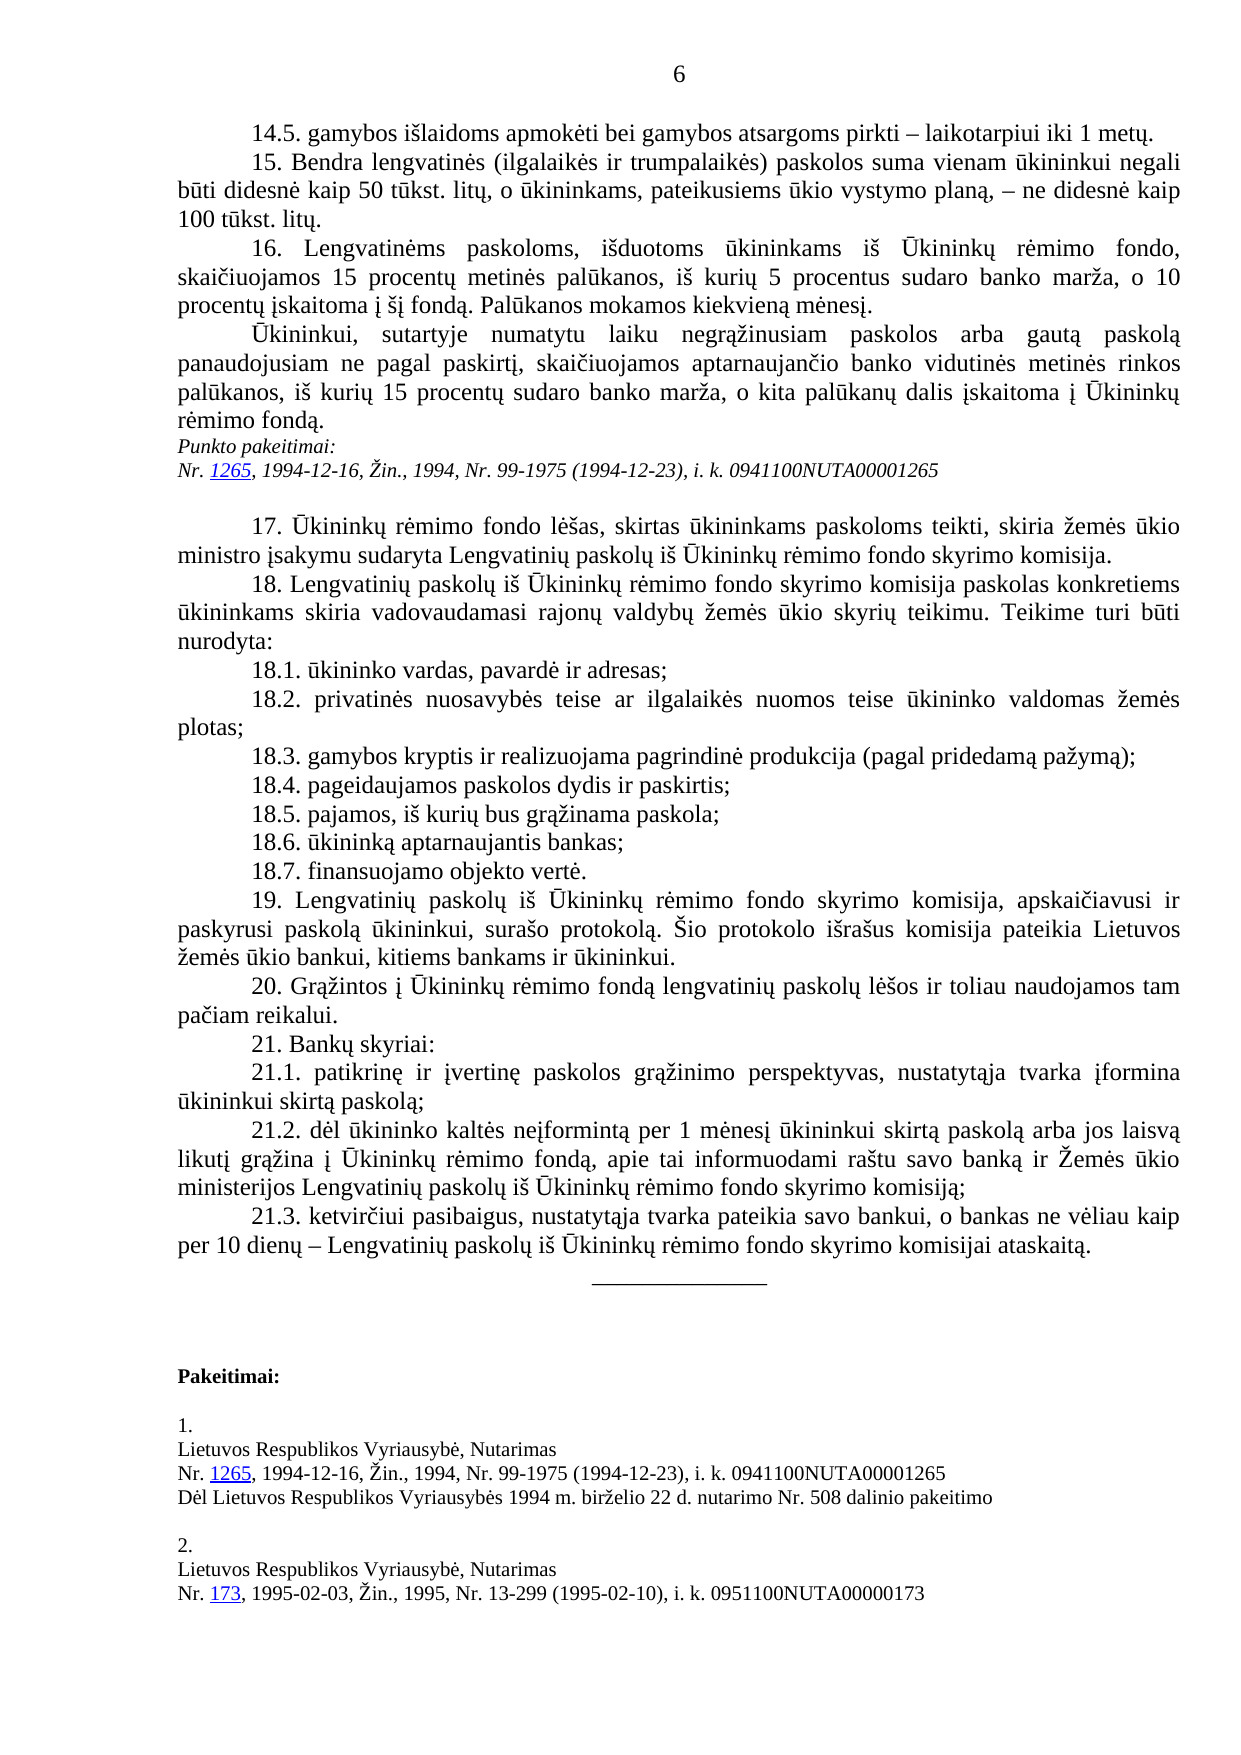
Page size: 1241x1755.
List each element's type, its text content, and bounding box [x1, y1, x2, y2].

text 18.3. gamybos kryptis ir realizuojama pagrindinė produkcija (pagal pridedamą pažymą); [177, 741, 1181, 770]
text Lietuvos Respublikos Vyriausybė, Nutarimas [177, 1557, 1181, 1581]
text ______________ [177, 1259, 1181, 1287]
text 14.5. gamybos išlaidoms apmokėti bei gamybos atsargoms pirkti – laikotarpiui iki 1 metų. [177, 118, 1181, 147]
text Nr. 1265, 1994-12-16, Žin., 1994, Nr. 99-1975 (1994-12-23), i. k. 0941100NUTA00001265 [177, 458, 1181, 482]
text Nr. 1265, 1994-12-16, Žin., 1994, Nr. 99-1975 (1994-12-23), i. k. 0941100NUTA00001265 [177, 1461, 1181, 1485]
text 16. Lengvatinėms paskoloms, išduotoms ūkininkams iš Ūkininkų rėmimo fondo, skaičiuojamos 15 procentų metinės palūkanos, iš kurių 5 procentus sudaro banko marža, o 10 procentų įskaitoma į šį fondą. Palūkanos mokamos kiekvieną mėnesį. [177, 233, 1181, 319]
text Punkto pakeitimai: [177, 434, 1181, 458]
text Pakeitimai: [177, 1364, 1181, 1388]
text Ūkininkui, sutartyje numatytu laiku negrąžinusiam paskolos arba gautą paskolą panaudojusiam ne pagal paskirtį, skaičiuojamos aptarnaujančio banko vidutinės metinės rinkos palūkanos, iš kurių 15 procentų sudaro banko marža, o kita palūkanų dalis įskaitoma į Ūkininkų rėmimo fondą. [177, 319, 1181, 434]
text 18.1. ūkininko vardas, pavardė ir adresas; [177, 655, 1181, 684]
text Dėl Lietuvos Respublikos Vyriausybės 1994 m. birželio 22 d. nutarimo Nr. 508 dalinio pakeitimo [177, 1485, 1181, 1509]
text 17. Ūkininkų rėmimo fondo lėšas, skirtas ūkininkams paskoloms teikti, skiria žemės ūkio ministro įsakymu sudaryta Lengvatinių paskolų iš Ūkininkų rėmimo fondo skyrimo komisija. [177, 511, 1181, 569]
text 21.3. ketvirčiui pasibaigus, nustatytąja tvarka pateikia savo bankui, o bankas ne vėliau kaip per 10 dienų – Lengvatinių paskolų iš Ūkininkų rėmimo fondo skyrimo komisijai ataskaitą. [177, 1201, 1181, 1259]
text Nr. 173, 1995-02-03, Žin., 1995, Nr. 13-299 (1995-02-10), i. k. 0951100NUTA00000173 [177, 1581, 1181, 1605]
text 21.2. dėl ūkininko kaltės neįformintą per 1 mėnesį ūkininkui skirtą paskolą arba jos laisvą likutį grąžina į Ūkininkų rėmimo fondą, apie tai informuodami raštu savo banką ir Žemės ūkio ministerijos Lengvatinių paskolų iš Ūkininkų rėmimo fondo skyrimo komisiją; [177, 1115, 1181, 1201]
text 2. [177, 1533, 1181, 1557]
text 1. [177, 1412, 1181, 1437]
text 19. Lengvatinių paskolų iš Ūkininkų rėmimo fondo skyrimo komisija, apskaičiavusi ir paskyrusi paskolą ūkininkui, surašo protokolą. Šio protokolo išrašus komisija pateikia Lietuvos žemės ūkio bankui, kitiems bankams ir ūkininkui. [177, 885, 1181, 971]
text 18.7. finansuojamo objekto vertė. [177, 856, 1181, 885]
text 18.2. privatinės nuosavybės teise ar ilgalaikės nuomos teise ūkininko valdomas žemės plotas; [177, 684, 1181, 741]
text 18.4. pageidaujamos paskolos dydis ir paskirtis; [177, 770, 1181, 799]
text 20. Grąžintos į Ūkininkų rėmimo fondą lengvatinių paskolų lėšos ir toliau naudojamos tam pačiam reikalui. [177, 971, 1181, 1029]
text 21.1. patikrinę ir įvertinę paskolos grąžinimo perspektyvas, nustatytąja tvarka įformina ūkininkui skirtą paskolą; [177, 1057, 1181, 1115]
text 18. Lengvatinių paskolų iš Ūkininkų rėmimo fondo skyrimo komisija paskolas konkretiems ūkininkams skiria vadovaudamasi rajonų valdybų žemės ūkio skyrių teikimu. Teikime turi būti nurodyta: [177, 569, 1181, 655]
text 15. Bendra lengvatinės (ilgalaikės ir trumpalaikės) paskolos suma vienam ūkininkui negali būti didesnė kaip 50 tūkst. litų, o ūkininkams, pateikusiems ūkio vystymo planą, – ne didesnė kaip 100 tūkst. litų. [177, 147, 1181, 233]
text Lietuvos Respublikos Vyriausybė, Nutarimas [177, 1437, 1181, 1461]
text 18.5. pajamos, iš kurių bus grąžinama paskola; [177, 799, 1181, 827]
text 18.6. ūkininką aptarnaujantis bankas; [177, 827, 1181, 856]
text 21. Bankų skyriai: [177, 1029, 1181, 1057]
